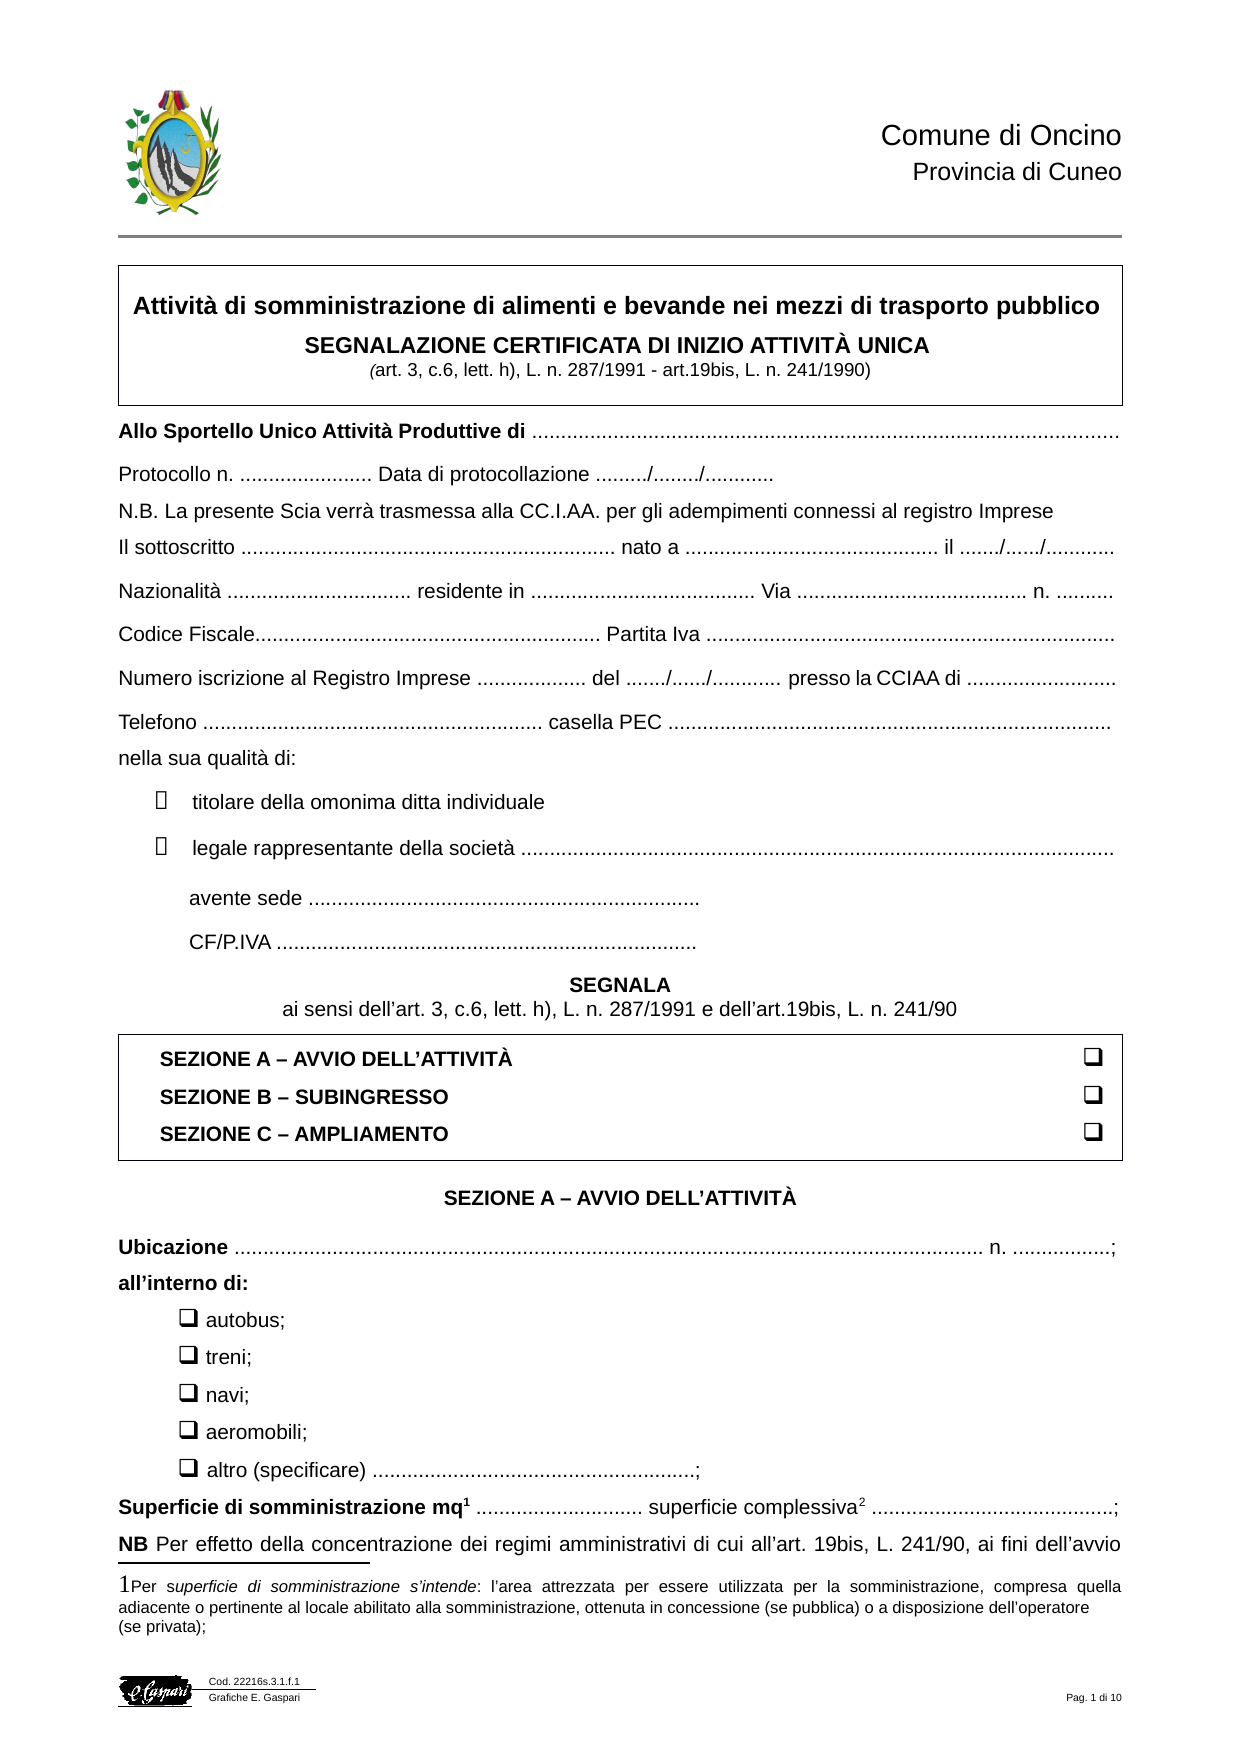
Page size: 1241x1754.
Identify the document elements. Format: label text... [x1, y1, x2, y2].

text Nazionalità ................................ residente in ....................................... Via ........................................ n. .......... [118, 579, 1122, 603]
text Comune di Oncino [118, 118, 1122, 152]
table_header SEZIONE A – AVVIO DELL’ATTIVITÀ  SEZIONE B – SUBINGRESSO  SEZIONE C – AMPLIAMENTO  [119, 1035, 1122, 1159]
text (se privata); [118, 1617, 1122, 1636]
text Ubicazione .................................................................................................................................. n. .................; [118, 1234, 1122, 1258]
text Telefono ........................................................... casella PEC ............................................................................. [118, 709, 1122, 733]
picture [122, 87, 224, 118]
text  navi; [177, 1382, 1122, 1407]
text  treni; [177, 1345, 1122, 1370]
text Il sottoscritto ................................................................. nato a ............................................ il ......./....../............ [118, 535, 1122, 559]
picture [122, 185, 224, 219]
text Allo Sportello Unico Attività Produttive di [118, 418, 1122, 442]
table_header Attività di somministrazione di alimenti e bevande nei mezzi di trasporto pubblico SEGNALAZIONE CERTIFICATA DI INIZIO ATTIVITÀ UNICA (art. 3, c.6, lett. h), L. n. 287/1991 - art.19bis, L. n. 241/1990) [119, 266, 1122, 405]
text Per superficie di somministrazione s’intende: l’area attrezzata per essere utilizzata per la somministrazione, compresa quella adiacente o pertinente al locale abilitato alla somministrazione, ottenuta in concessione (se pubblica) o a disposizione dell’operatore [118, 1569, 1122, 1617]
text  aeromobili; [177, 1420, 1122, 1445]
text CF/P.IVA ......................................................................... [189, 929, 1122, 953]
text SEGNALA [118, 973, 1122, 997]
text Provincia di Cuneo [118, 157, 1122, 185]
text ai sensi dell’art. 3, c.6, lett. h), L. n. 287/1991 e dell’art.19bis, L. n. 241/90 [118, 997, 1122, 1021]
text  legale rappresentante della società ....................................................................................................... [153, 829, 1122, 863]
text Superficie di somministrazione mq ............................. superficie complessiva ..........................................; [118, 1495, 1122, 1519]
text N.B. La presente Scia verrà trasmessa alla CC.I.AA. per gli adempimenti connessi al registro Imprese [118, 498, 1122, 522]
text NB Per effetto della concentrazione dei regimi amministrativi di cui all’art. 19bis, L. 241/90, ai fini dell’avvio [118, 1531, 1122, 1555]
text Codice Fiscale............................................................ Partita Iva ....................................................................... [118, 622, 1122, 646]
text all’interno di: [118, 1271, 1122, 1295]
text  altro (specificare) ........................................................; [177, 1457, 1122, 1482]
text Protocollo n. ....................... Data di protocollazione ........./......../............ [118, 462, 1122, 486]
picture [118, 1674, 192, 1706]
text avente sede .................................................................... [189, 886, 1122, 910]
picture [122, 152, 224, 157]
text nella sua qualità di: [118, 746, 1122, 770]
text SEZIONE A – AVVIO DELL’ATTIVITÀ [118, 1186, 1122, 1209]
text  autobus; [177, 1307, 1122, 1332]
text  titolare della omonima ditta individuale [153, 782, 1122, 817]
text Numero iscrizione al Registro Imprese ................... del ......./....../............ presso la CCIAA di .......................... [118, 666, 1122, 690]
